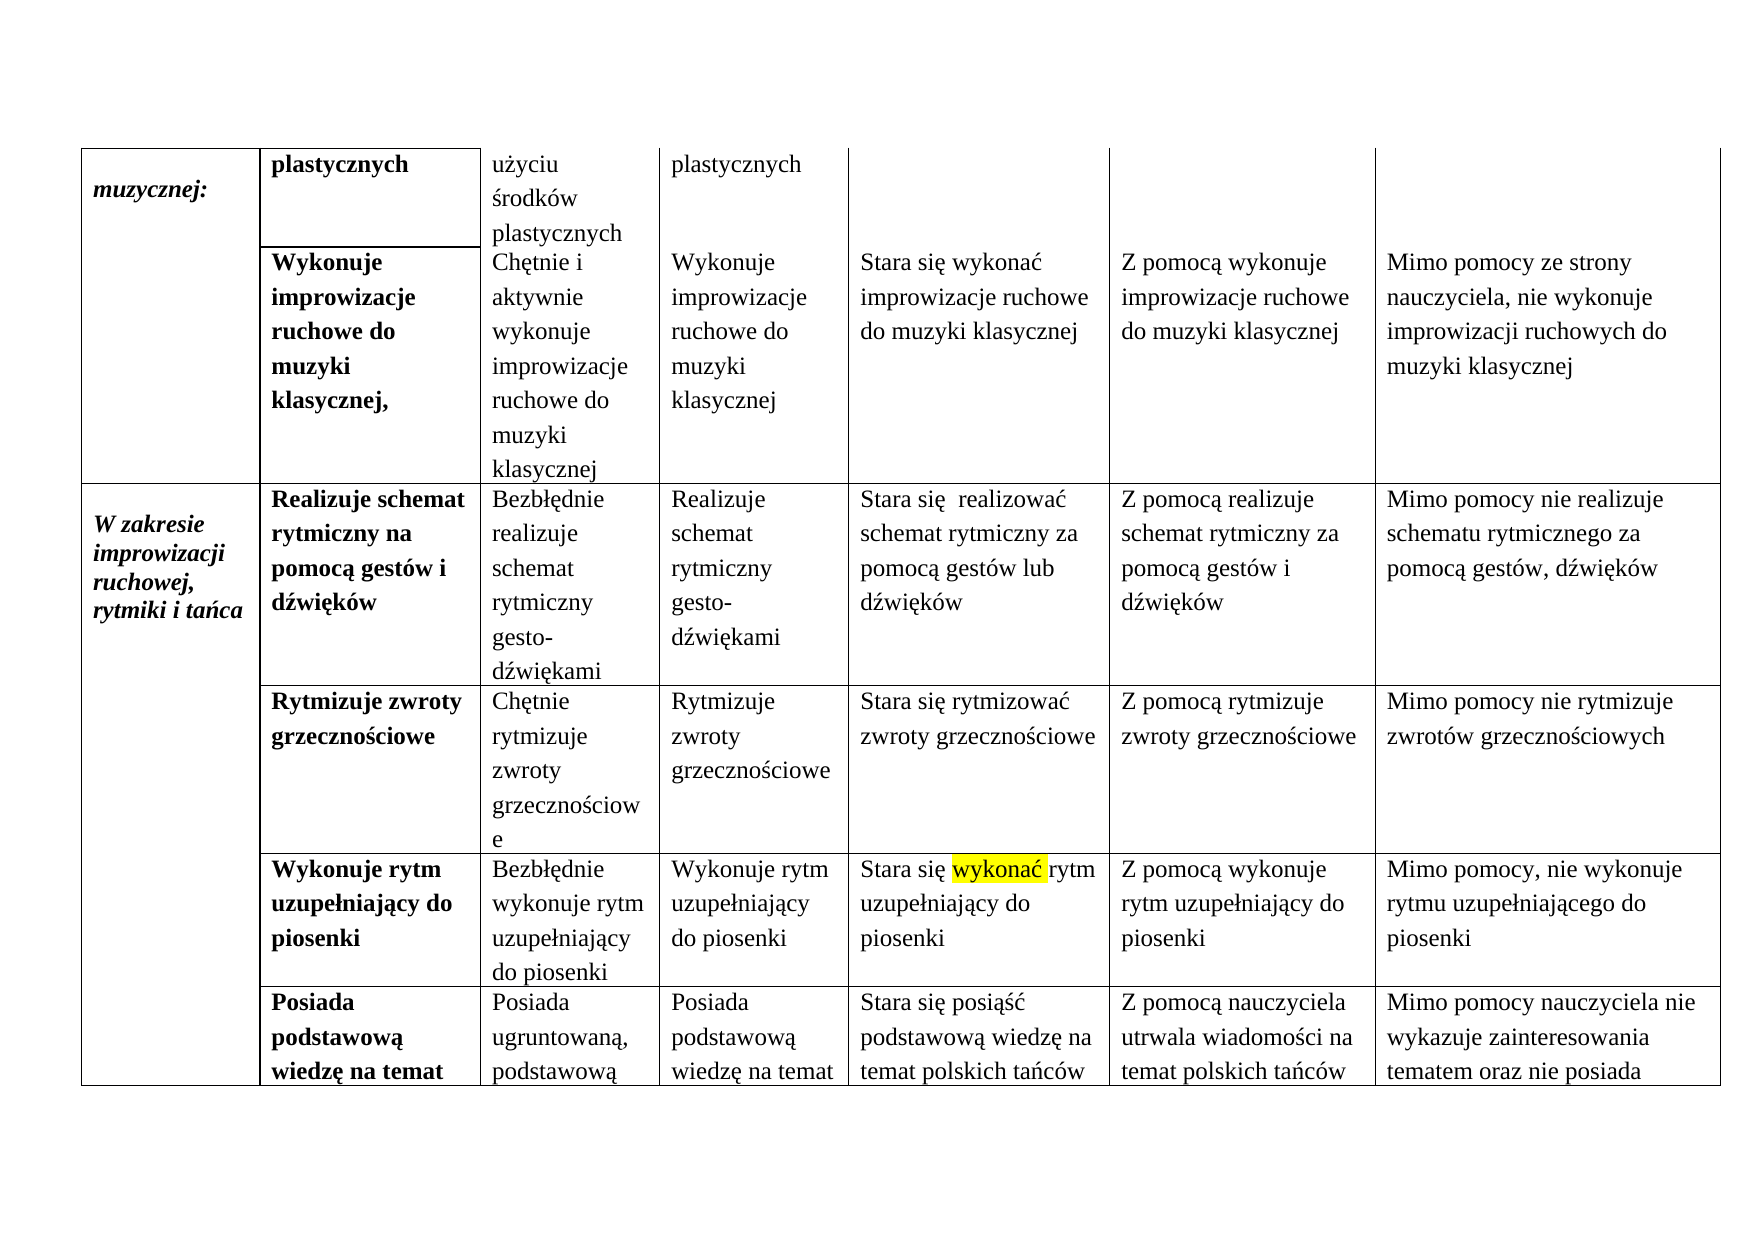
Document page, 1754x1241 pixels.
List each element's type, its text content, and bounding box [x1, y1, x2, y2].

table_cell Realizuje schemat rytmiczny na pomocą gestów i dźwięków [261, 484, 480, 685]
table_cell Stara się wykonać rytm uzupełniający do piosenki [849, 854, 1109, 986]
table_cell W zakresie improwizacji ruchowej, rytmiki i tańca [82, 484, 259, 1085]
table_cell Mimo pomocy nauczyciela nie wykazuje zainteresowania tematem oraz nie posiada [1376, 987, 1720, 1085]
table_cell Posiada ugruntowaną, podstawową [481, 987, 659, 1085]
table_cell Mimo pomocy nie realizuje schematu rytmicznego za pomocą gestów, dźwięków [1376, 484, 1720, 685]
table_cell Wykonuje rytm uzupełniający do piosenki [261, 854, 480, 986]
table_cell Stara się rytmizować zwroty grzecznościowe [849, 686, 1109, 853]
table_cell Chętnie i aktywnie wykonuje improwizacje ruchowe do muzyki klasycznej [481, 246, 659, 483]
table_cell Z pomocą wykonuje rytm uzupełniający do piosenki [1110, 854, 1375, 986]
table_cell Rytmizuje zwroty grzecznościowe [261, 686, 480, 853]
table_cell Stara się posiąść podstawową wiedzę na temat polskich tańców [849, 987, 1109, 1085]
table_cell użyciu środków plastycznych [481, 148, 659, 246]
table_cell [849, 148, 1109, 246]
table_cell Z pomocą wykonuje improwizacje ruchowe do muzyki klasycznej [1110, 246, 1375, 483]
table_cell [1110, 148, 1375, 246]
table_cell plastycznych [261, 149, 480, 246]
table_cell plastycznych [660, 148, 848, 246]
table_cell Posiada podstawową wiedzę na temat [660, 987, 848, 1085]
table_cell Mimo pomocy, nie wykonuje rytmu uzupełniającego do piosenki [1376, 854, 1720, 986]
table_cell muzycznej: [82, 149, 259, 483]
table_cell Mimo pomocy nie rytmizuje zwrotów grzecznościowych [1376, 686, 1720, 853]
table_cell Stara się realizować schemat rytmiczny za pomocą gestów lub dźwięków [849, 484, 1109, 685]
table_cell Wykonuje improwizacje ruchowe do muzyki klasycznej, [261, 248, 480, 483]
table_cell Bezbłędnie realizuje schemat rytmiczny gesto- dźwiękami [481, 484, 659, 685]
table_cell Wykonuje improwizacje ruchowe do muzyki klasycznej [660, 246, 848, 483]
table_cell Wykonuje rytm uzupełniający do piosenki [660, 854, 848, 986]
table_cell Chętnie rytmizuje zwroty grzecznościowe [481, 686, 659, 853]
table_cell Bezbłędnie wykonuje rytm uzupełniający do piosenki [481, 854, 659, 986]
table_cell Posiada podstawową wiedzę na temat [261, 987, 480, 1085]
table_cell Stara się wykonać improwizacje ruchowe do muzyki klasycznej [849, 246, 1109, 483]
table_cell Z pomocą realizuje schemat rytmiczny za pomocą gestów i dźwięków [1110, 484, 1375, 685]
table_cell Z pomocą rytmizuje zwroty grzecznościowe [1110, 686, 1375, 853]
table_cell Z pomocą nauczyciela utrwala wiadomości na temat polskich tańców [1110, 987, 1375, 1085]
table_cell Rytmizuje zwroty grzecznościowe [660, 686, 848, 853]
table_cell [1376, 148, 1720, 246]
table_cell Realizuje schemat rytmiczny gesto- dźwiękami [660, 484, 848, 685]
table_cell Mimo pomocy ze strony nauczyciela, nie wykonuje improwizacji ruchowych do muzyki klasycznej [1376, 246, 1720, 483]
